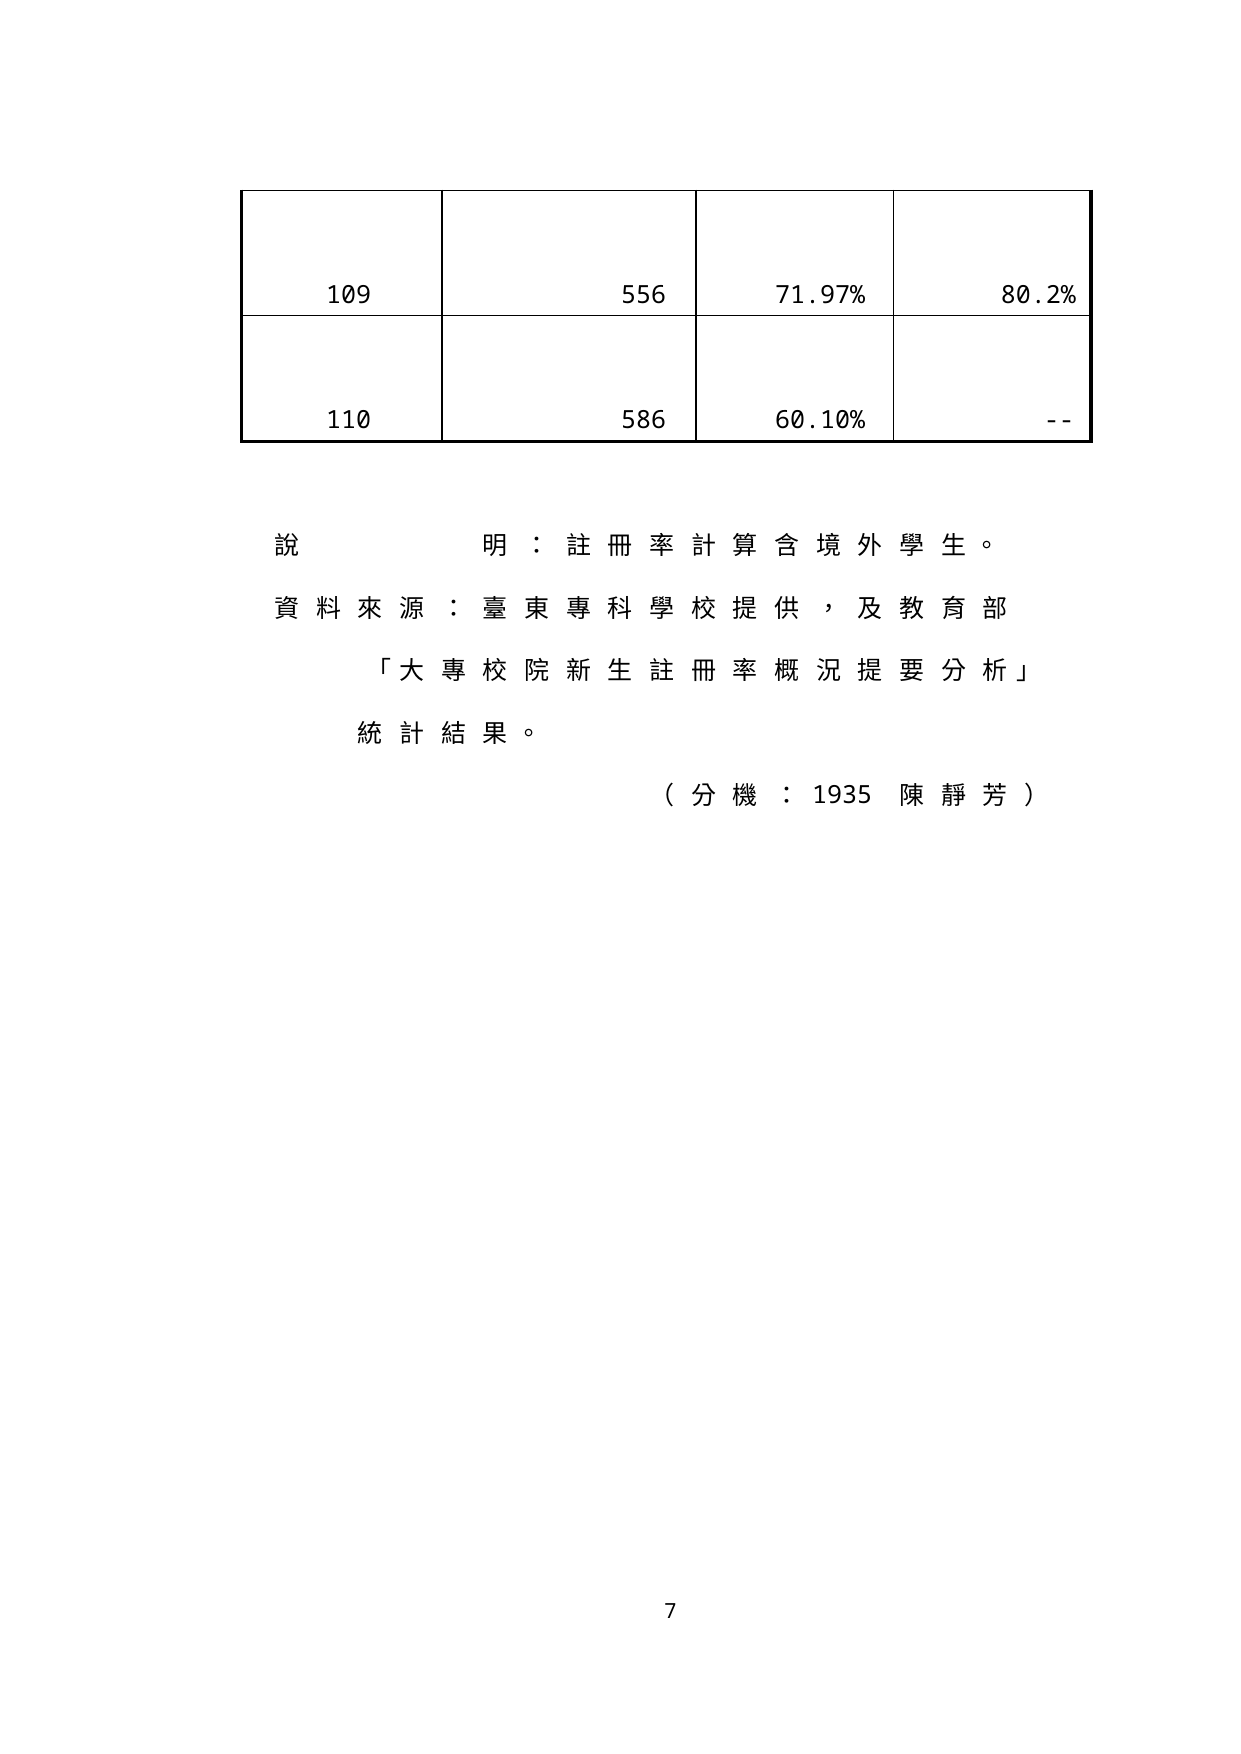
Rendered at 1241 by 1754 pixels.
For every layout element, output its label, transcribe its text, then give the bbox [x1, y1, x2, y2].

table_cell -- [894, 316, 1089, 439]
table_cell 586 [443, 316, 695, 439]
table_cell 60.10% [697, 316, 893, 439]
table_cell 109 [243, 191, 441, 314]
table_cell 556 [443, 191, 695, 314]
table_cell 110 [243, 316, 441, 439]
text （分機：1935 陳靜芳） [183, 752, 1058, 814]
text 資料來源：臺東專科學校提供，及教育部「大專校院新生註冊率概況提要分析」統計結果。 [227, 564, 1058, 752]
table_cell 71.97% [697, 191, 893, 314]
text 說 明：註冊率計算含境外學生。 [227, 502, 1058, 564]
table_cell 80.2% [894, 191, 1089, 314]
